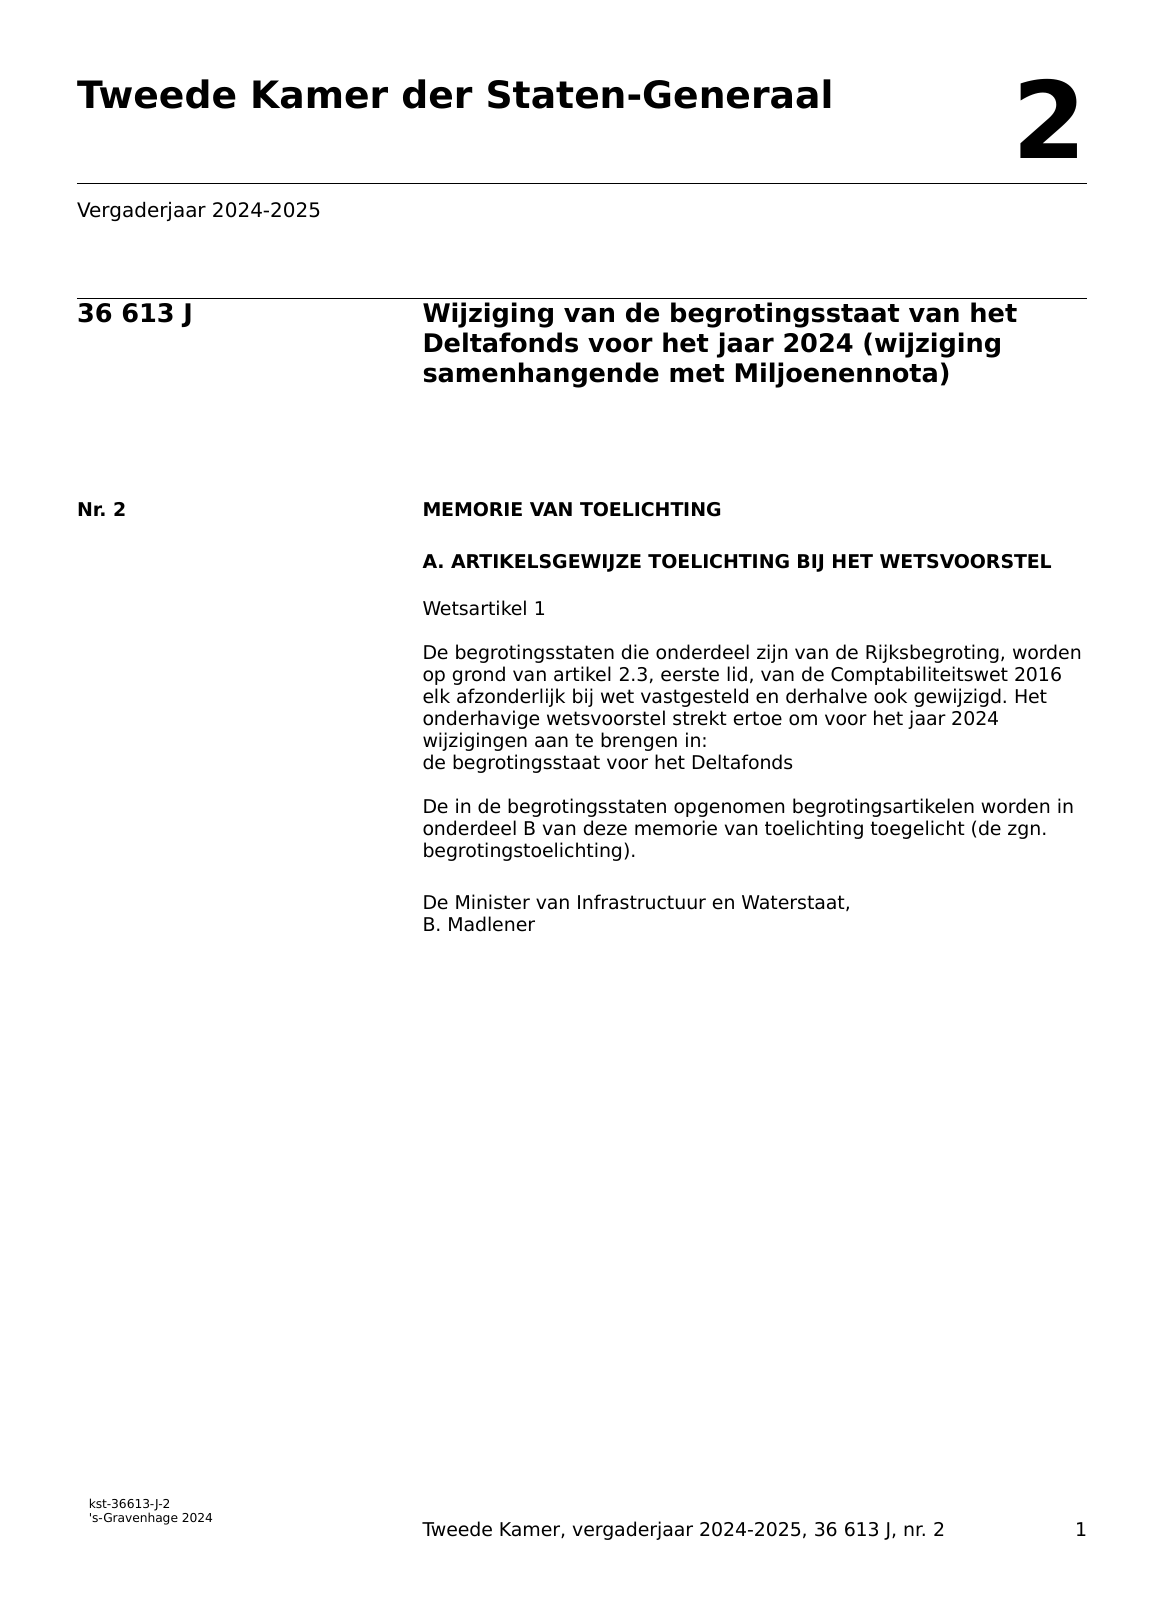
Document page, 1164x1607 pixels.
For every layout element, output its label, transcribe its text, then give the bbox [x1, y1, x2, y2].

text Wetsartikel 1 [422, 598, 1087, 620]
text De in de begrotingsstaten opgenomen begrotingsartikelen worden in onderdeel B van deze memorie van toelichting toegelicht (de zgn. begrotingstoelichting). [422, 796, 1087, 862]
text 's-Gravenhage 2024 [88, 1511, 323, 1525]
table_cell Vergaderjaar 2024-2025 [77, 184, 1087, 298]
text De Minister van Infrastructuur en Waterstaat, B. Madlener [422, 892, 1087, 936]
subtitle A. ARTIKELSGEWIJZE TOELICHTING BIJ HET WETSVOORSTEL [422, 551, 1087, 573]
text de begrotingsstaat voor het Deltafonds [422, 752, 1087, 774]
subtitle Nr. 2 MEMORIE VAN TOELICHTING [77, 499, 1087, 521]
subtitle 36 613 J Wijziging van de begrotingsstaat van het Deltafonds voor het jaar 2024 (wijziging samenhangende met Miljoenennota) [77, 299, 1087, 388]
text De begrotingsstaten die onderdeel zijn van de Rijksbegroting, worden op grond van artikel 2.3, eerste lid, van de Comptabiliteitswet 2016 elk afzonderlijk bij wet vastgesteld en derhalve ook gewijzigd. Het onderhavige wetsvoorstel strekt ertoe om voor het jaar 2024 wijzigingen aan te brengen in: [422, 642, 1087, 752]
table_header Tweede Kamer der Staten-Generaal [77, 59, 886, 183]
table_header 2 [886, 59, 1087, 183]
text kst-36613-J-2 [88, 1497, 323, 1511]
